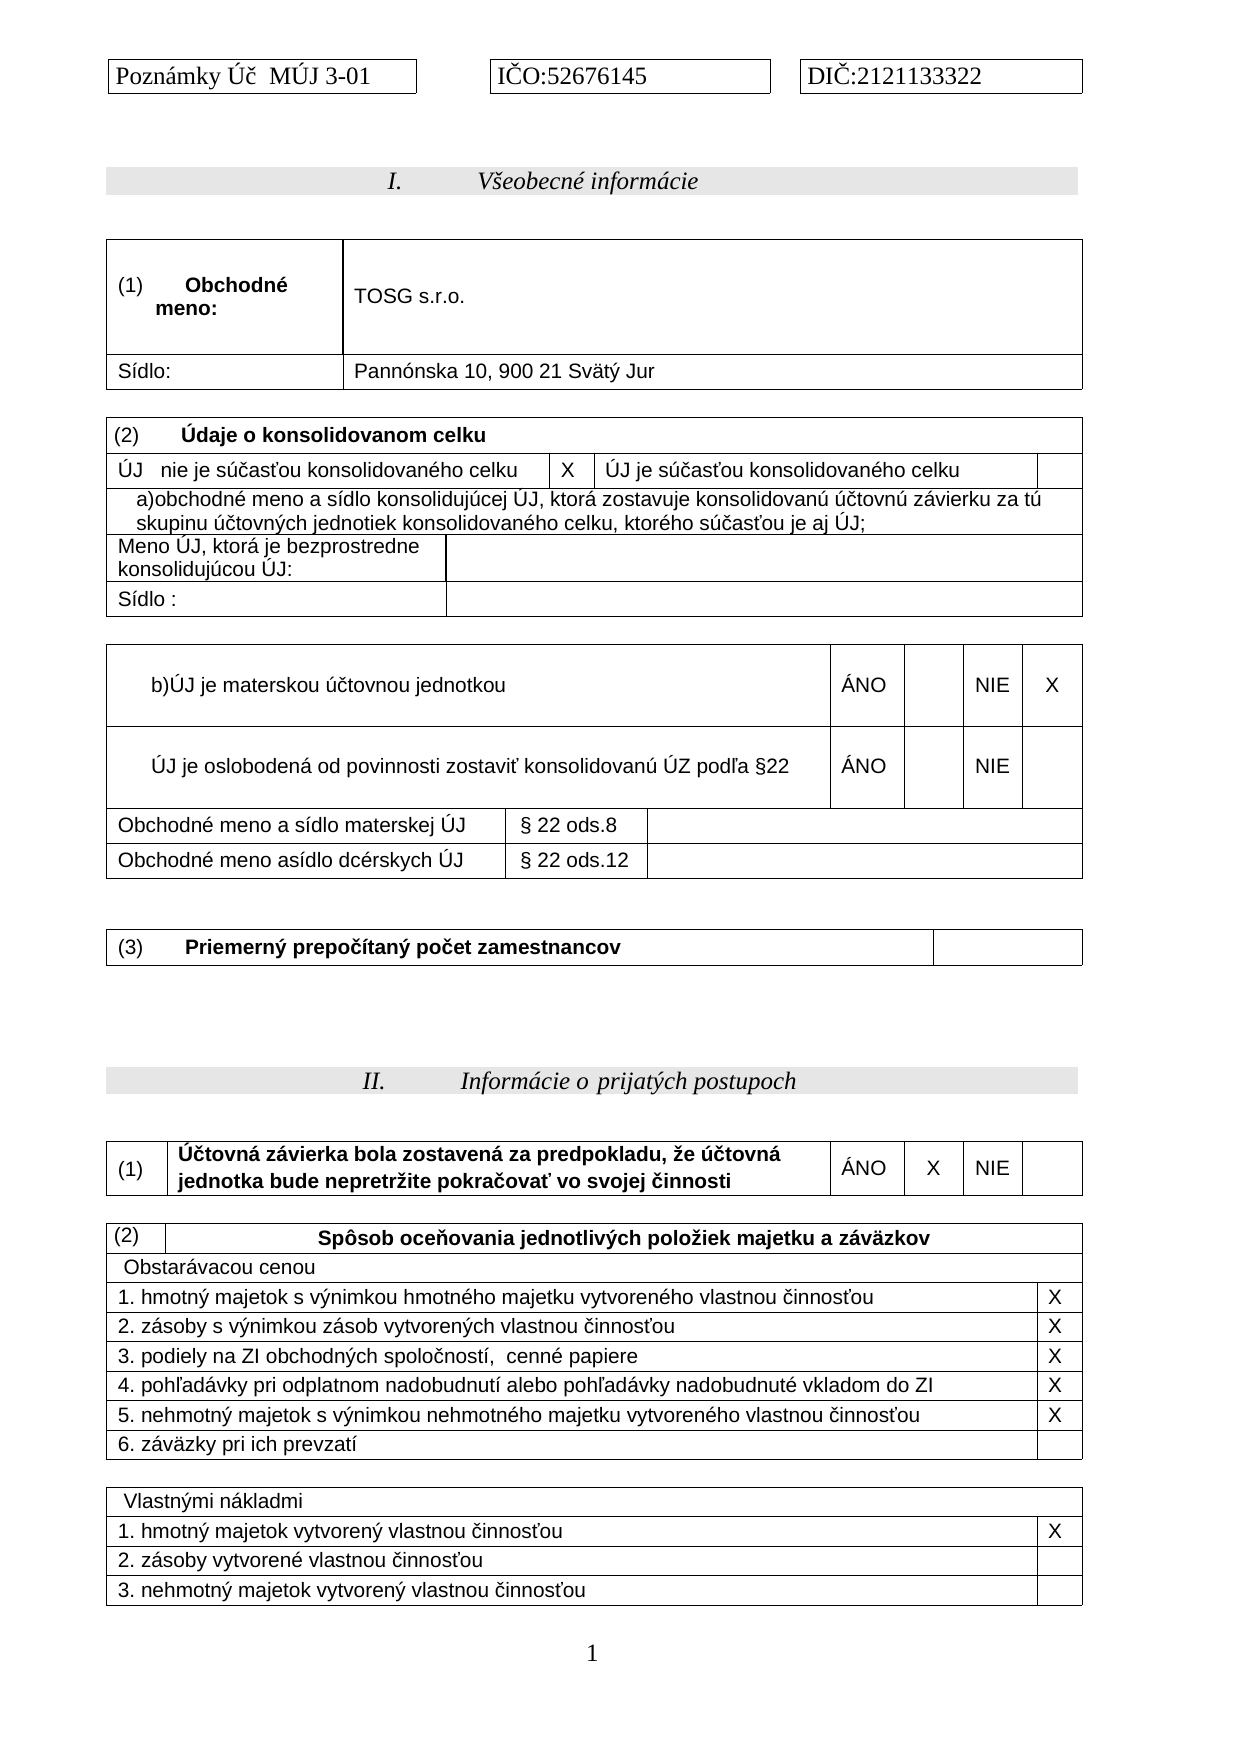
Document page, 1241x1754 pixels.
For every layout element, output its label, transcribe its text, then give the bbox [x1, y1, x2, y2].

table_header Účtovná závierka bola zostavená za predpokladu, že účtovná jednotka bude nepretržite pokračovať vo svojej činnosti [168, 1142, 830, 1195]
table_cell Sídlo: [107, 355, 343, 389]
table_cell ÁNO [831, 727, 904, 807]
table_cell 2. zásoby s výnimkou zásob vytvorených vlastnou činnosťou [107, 1313, 1037, 1341]
table_cell X [1038, 1313, 1082, 1341]
table_cell Obstarávacou cenou [107, 1254, 1082, 1282]
table_header b)ÚJ je materskou účtovnou jednotkou [107, 645, 830, 726]
table_cell [648, 844, 1082, 878]
table_cell X [1038, 1283, 1082, 1312]
table_cell [1038, 454, 1082, 488]
table_cell X [1038, 1401, 1082, 1429]
table_cell Obchodné meno asídlo dcérskych ÚJ [107, 844, 505, 878]
table_cell 3. nehmotný majetok vytvorený vlastnou činnosťou [107, 1576, 1037, 1605]
table_cell X [550, 454, 594, 488]
table_cell 1. hmotný majetok s výnimkou hmotného majetku vytvoreného vlastnou činnosťou [107, 1283, 1037, 1312]
table_cell X [1038, 1342, 1082, 1371]
table_cell [648, 809, 1082, 843]
table_cell X [1038, 1517, 1082, 1546]
table_header NIE [964, 1142, 1022, 1195]
table_header Údaje o konsolidovanom celku [107, 418, 1082, 452]
table_header ÁNO [831, 645, 904, 726]
table_cell [1038, 1576, 1082, 1605]
table_cell [905, 727, 963, 807]
table_cell Meno ÚJ, ktorá je bezprostredne konsolidujúcou ÚJ: [107, 535, 445, 581]
table_cell Pannónska 10, 900 21 Svätý Jur [344, 355, 1082, 389]
table_cell NIE [964, 727, 1022, 807]
table_header Obchodné meno: [107, 240, 342, 354]
table_cell 2. zásoby vytvorené vlastnou činnosťou [107, 1547, 1037, 1575]
table_cell 3. podiely na ZI obchodných spoločností, cenné papiere [107, 1342, 1037, 1371]
table_cell [1023, 727, 1082, 807]
table_header NIE [964, 645, 1022, 726]
table_header X [1023, 645, 1082, 726]
table_header [905, 645, 963, 726]
table_cell 5. nehmotný majetok s výnimkou nehmotného majetku vytvoreného vlastnou činnosťou [107, 1401, 1037, 1429]
table_header X [905, 1142, 963, 1195]
table_header Priemerný prepočítaný počet zamestnancov [107, 930, 933, 965]
list Informácie o prijatých postupoch [106, 1067, 1078, 1094]
table_header [934, 930, 1082, 965]
table_cell a)obchodné meno a sídlo konsolidujúcej ÚJ, ktorá zostavuje konsolidovanú účtovnú závierku za tú skupinu účtovných jednotiek konsolidovaného celku, ktorého súčasťou je aj ÚJ; [107, 489, 1082, 534]
table_cell § 22 ods.12 [506, 844, 647, 878]
table_header [1023, 1142, 1082, 1195]
table_cell X [1038, 1372, 1082, 1400]
table_cell 6. záväzky pri ich prevzatí [107, 1431, 1037, 1459]
table_header [107, 1142, 167, 1195]
table_cell [447, 582, 1082, 616]
table_cell ÚJ je súčasťou konsolidovaného celku [595, 454, 1037, 488]
table_header Vlastnými nákladmi [107, 1488, 1082, 1516]
table_cell § 22 ods.8 [506, 809, 647, 843]
table_cell Obchodné meno a sídlo materskej ÚJ [107, 809, 505, 843]
table_cell [1038, 1431, 1082, 1459]
table_cell 4. pohľadávky pri odplatnom nadobudnutí alebo pohľadávky nadobudnuté vkladom do ZI [107, 1372, 1037, 1400]
table_header [107, 1224, 165, 1253]
table_cell [447, 535, 1082, 581]
table_cell ÚJ nie je súčasťou konsolidovaného celku [107, 454, 549, 488]
table_header Spôsob oceňovania jednotlivých položiek majetku a záväzkov [166, 1224, 1082, 1253]
table_cell Sídlo : [107, 582, 446, 616]
table_cell [1038, 1547, 1082, 1575]
table_cell 1. hmotný majetok vytvorený vlastnou činnosťou [107, 1517, 1037, 1546]
table_header TOSG s.r.o. [344, 240, 1082, 354]
table_header ÁNO [831, 1142, 904, 1195]
table_cell ÚJ je oslobodená od povinnosti zostaviť konsolidovanú ÚZ podľa §22 [107, 727, 830, 807]
list Všeobecné informácie [106, 167, 1078, 195]
